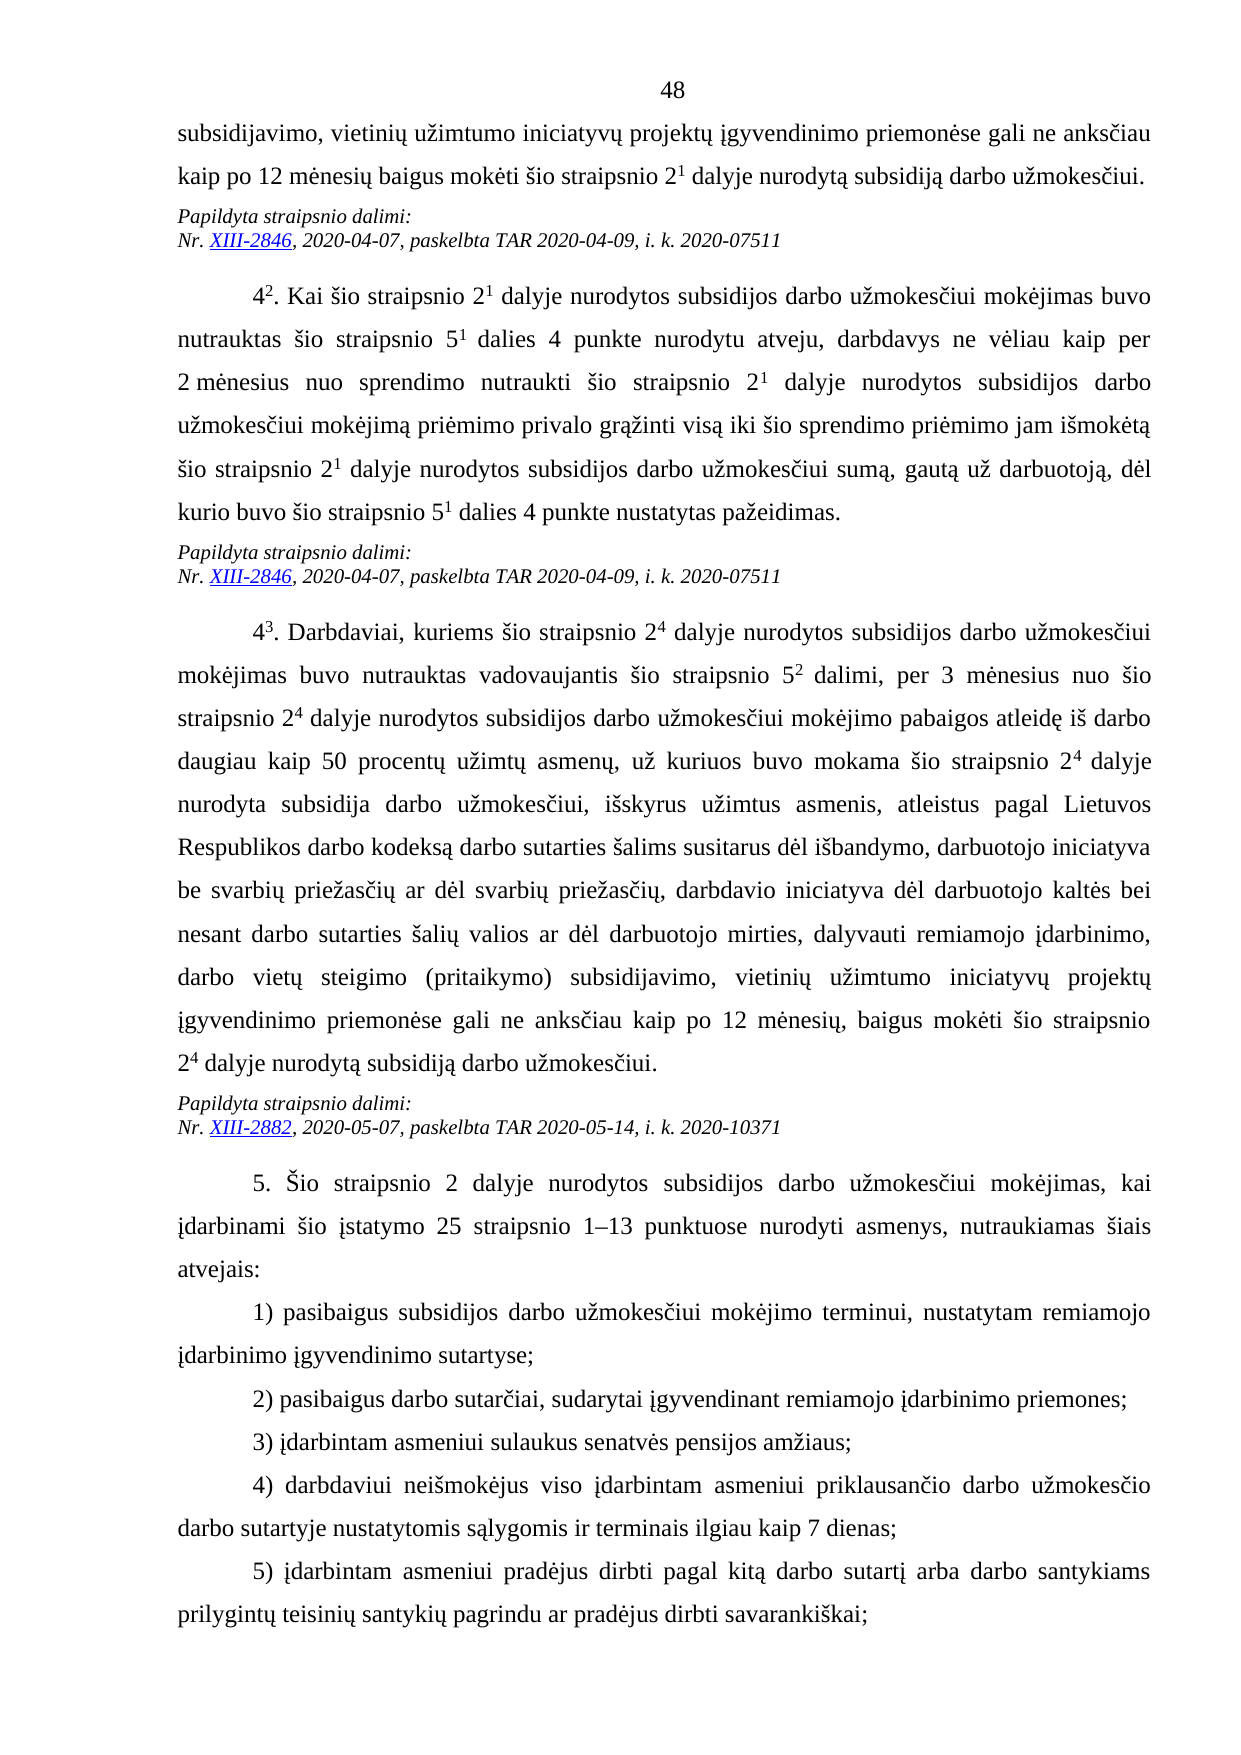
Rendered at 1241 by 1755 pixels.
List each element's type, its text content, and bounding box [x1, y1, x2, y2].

text 5) įdarbintam asmeniui pradėjus dirbti pagal kitą darbo sutartį arba darbo santykiams prilygintų teisinių santykių pagrindu ar pradėjus dirbti savarankiškai; [177, 1556, 1152, 1628]
text 4) darbdaviui neišmokėjus viso įdarbintam asmeniui priklausančio darbo užmokesčio darbo sutartyje nustatytomis sąlygomis ir terminais ilgiau kaip 7 dienas; [177, 1470, 1152, 1542]
text 5. Šio straipsnio 2 dalyje nurodytos subsidijos darbo užmokesčiui mokėjimas, kai įdarbinami šio įstatymo 25 straipsnio 1–13 punktuose nurodyti asmenys, nutraukiamas šiais atvejais: [177, 1168, 1152, 1283]
text Nr. XIII-2846, 2020-04-07, paskelbta TAR 2020-04-09, i. k. 2020-07511 [177, 228, 1152, 252]
text 2) pasibaigus darbo sutarčiai, sudarytai įgyvendinant remiamojo įdarbinimo priemones; [177, 1384, 1152, 1412]
text Papildyta straipsnio dalimi: [177, 204, 1152, 228]
text 43. Darbdaviai, kuriems šio straipsnio 24 dalyje nurodytos subsidijos darbo užmokesčiui mokėjimas buvo nutrauktas vadovaujantis šio straipsnio 52 dalimi, per 3 mėnesius nuo šio straipsnio 24 dalyje nurodytos subsidijos darbo užmokesčiui mokėjimo pabaigos atleidę iš darbo daugiau kaip 50 procentų užimtų asmenų, už kuriuos buvo mokama šio straipsnio 24 dalyje nurodyta subsidija darbo užmokesčiui, išskyrus užimtus asmenis, atleistus pagal Lietuvos Respublikos darbo kodeksą darbo sutarties šalims susitarus dėl išbandymo, darbuotojo iniciatyva be svarbių priežasčių ar dėl svarbių priežasčių, darbdavio iniciatyva dėl darbuotojo kaltės bei nesant darbo sutarties šalių valios ar dėl darbuotojo mirties, dalyvauti remiamojo įdarbinimo, darbo vietų steigimo (pritaikymo) subsidijavimo, vietinių užimtumo iniciatyvų projektų įgyvendinimo priemonėse gali ne anksčiau kaip po 12 mėnesių, baigus mokėti šio straipsnio 24 dalyje nurodytą subsidiją darbo užmokesčiui. [177, 617, 1152, 1077]
text subsidijavimo, vietinių užimtumo iniciatyvų projektų įgyvendinimo priemonėse gali ne anksčiau kaip po 12 mėnesių baigus mokėti šio straipsnio 21 dalyje nurodytą subsidiją darbo užmokesčiui. [177, 118, 1152, 190]
text 42. Kai šio straipsnio 21 dalyje nurodytos subsidijos darbo užmokesčiui mokėjimas buvo nutrauktas šio straipsnio 51 dalies 4 punkte nurodytu atveju, darbdavys ne vėliau kaip per 2 mėnesius nuo sprendimo nutraukti šio straipsnio 21 dalyje nurodytos subsidijos darbo užmokesčiui mokėjimą priėmimo privalo grąžinti visą iki šio sprendimo priėmimo jam išmokėtą šio straipsnio 21 dalyje nurodytos subsidijos darbo užmokesčiui sumą, gautą už darbuotoją, dėl kurio buvo šio straipsnio 51 dalies 4 punkte nustatytas pažeidimas. [177, 281, 1152, 526]
text Papildyta straipsnio dalimi: [177, 540, 1152, 564]
text Nr. XIII-2846, 2020-04-07, paskelbta TAR 2020-04-09, i. k. 2020-07511 [177, 564, 1152, 588]
text 1) pasibaigus subsidijos darbo užmokesčiui mokėjimo terminui, nustatytam remiamojo įdarbinimo įgyvendinimo sutartyse; [177, 1297, 1152, 1369]
text Nr. XIII-2882, 2020-05-07, paskelbta TAR 2020-05-14, i. k. 2020-10371 [177, 1115, 1152, 1139]
text 3) įdarbintam asmeniui sulaukus senatvės pensijos amžiaus; [177, 1427, 1152, 1456]
text Papildyta straipsnio dalimi: [177, 1091, 1152, 1115]
